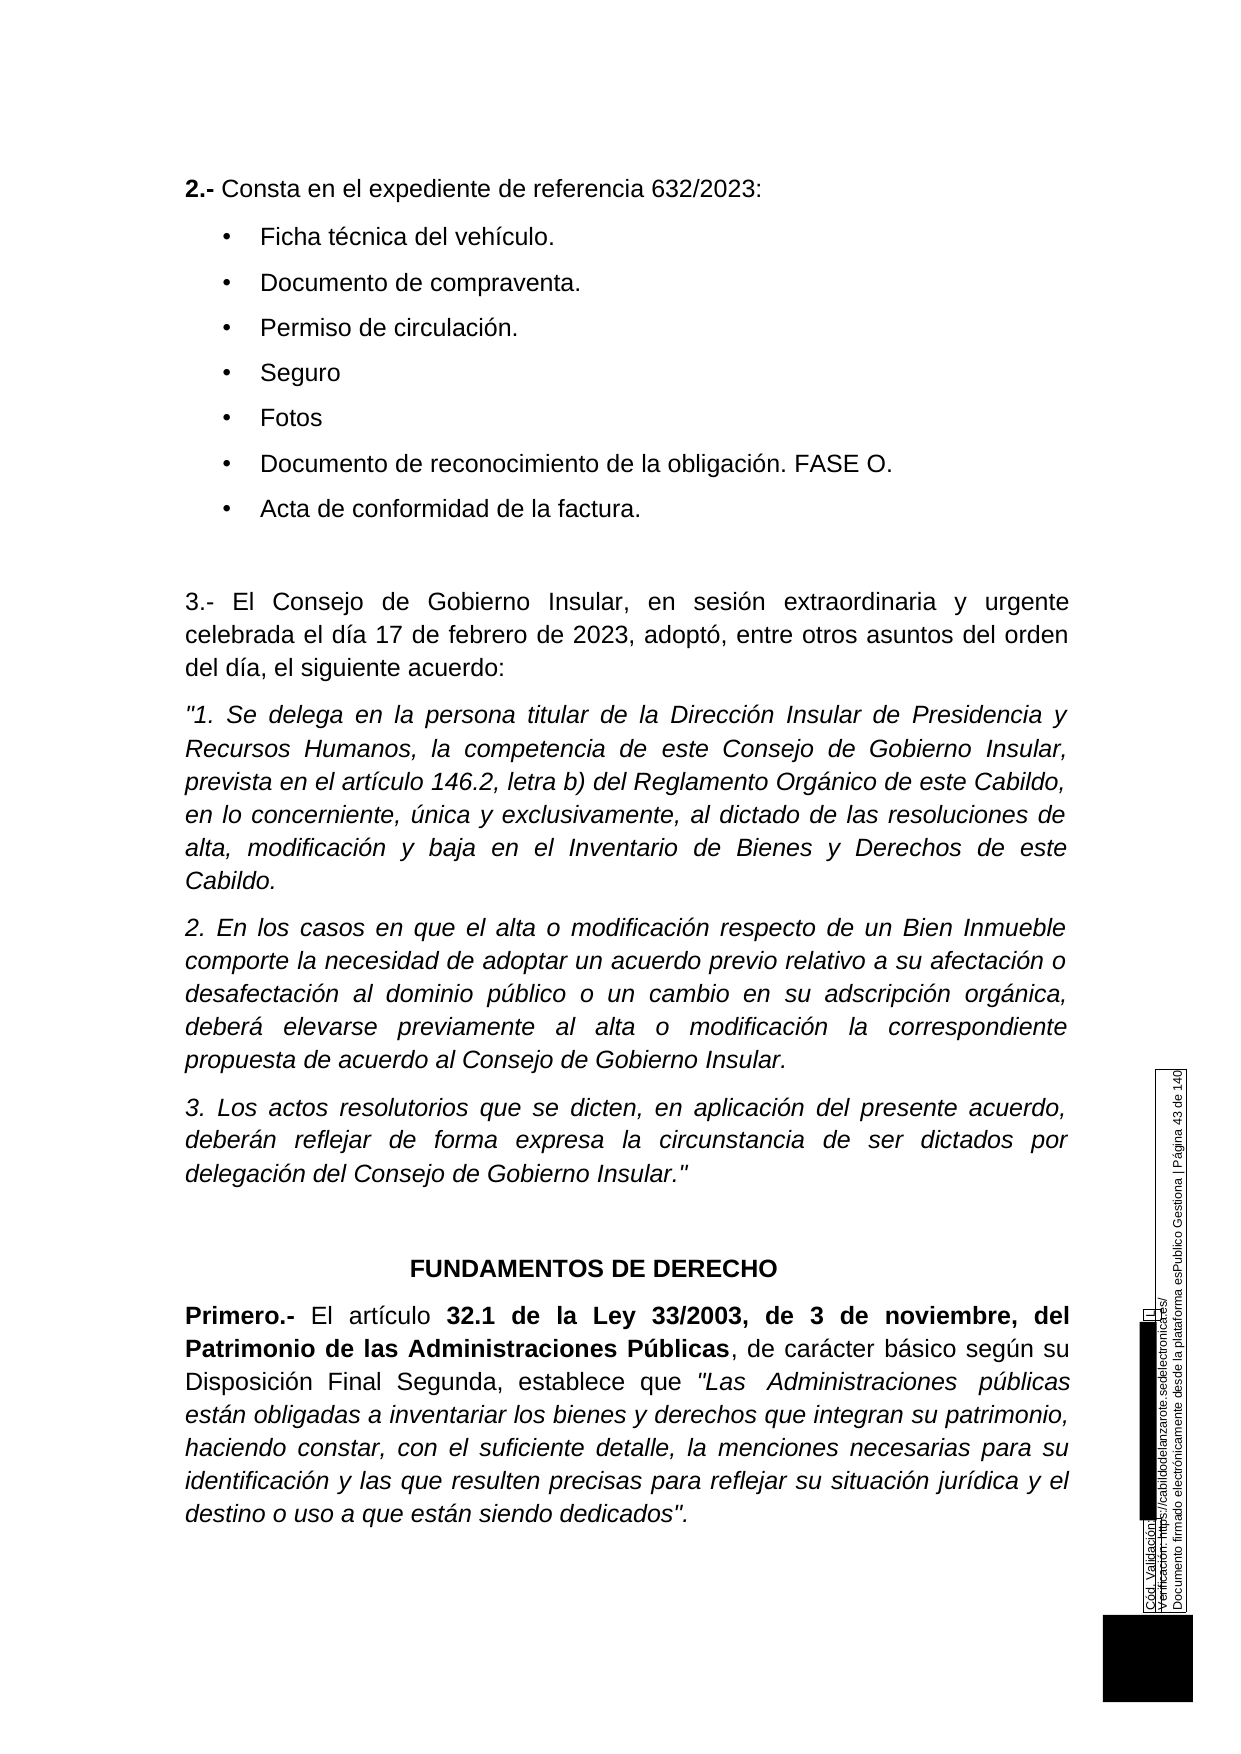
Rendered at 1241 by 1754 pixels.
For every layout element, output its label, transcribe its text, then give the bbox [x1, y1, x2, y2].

text Cód. Validación: [1144, 1520, 1155, 1612]
subtitle FUNDAMENTOS DE DERECHO [252, 1254, 936, 1282]
text "1. Se delega en la persona titular de la Dirección Insular de Presidencia y Recursos Humanos, la competencia de este Consejo de Gobierno Insular, prevista en el artículo 146.2, letra b) del Reglamento Orgánico de este Cabildo, en lo concerniente, única y exclusivamente, al dictado de las resoluciones de alta, modificación y baja en el Inventario de Bienes y Derechos de este Cabildo. [185, 701, 1068, 894]
text 2.- Consta en el expediente de referencia 632/2023: [185, 174, 1088, 203]
list Seguro [222, 358, 1088, 387]
text Verificación: https://cabildodelanzarote.sedelectronica.es/ [1156, 1071, 1169, 1612]
list Ficha técnica del vehículo. [222, 222, 1088, 251]
list Los actos resolutorios que se dicten, en aplicación del presente acuerdo, deberán reflejar de forma expresa la circunstancia de ser dictados por delegación del Consejo de Gobierno Insular." [185, 1092, 1068, 1187]
text L [1144, 1311, 1155, 1320]
list En los casos en que el alta o modificación respecto de un Bien Inmueble comporte la necesidad de adoptar un acuerdo previo relativo a su afectación o desafectación al dominio público o un cambio en su adscripción orgánica, deberá elevarse previamente al alta o modificación la correspondiente propuesta de acuerdo al Consejo de Gobierno Insular. [185, 913, 1068, 1074]
list Documento de compraventa. [222, 267, 1088, 296]
list Permiso de circulación. [222, 313, 1088, 342]
list Acta de conformidad de la factura. [222, 494, 1088, 523]
text Primero.- El artículo 32.1 de la Ley 33/2003, de 3 de noviembre, del Patrimonio de las Administraciones Públicas, de carácter básico según su Disposición Final Segunda, establece que "Las Administraciones públicas están obligadas a inventariar los bienes y derechos que integran su patrimonio, haciendo constar, con el suficiente detalle, la menciones necesarias para su identificación y las que resulten precisas para reflejar su situación jurídica y el destino o uso a que están siendo dedicados". [185, 1301, 1071, 1528]
text Documento firmado electrónicamente desde la plataforma esPublico Gestiona | Página 43 de 140 [1171, 1071, 1184, 1612]
list Documento de reconocimiento de la obligación. FASE O. [222, 449, 1088, 477]
text 3.- El Consejo de Gobierno Insular, en sesión extraordinaria y urgente celebrada el día 17 de febrero de 2023, adoptó, entre otros asuntos del orden del día, el siguiente acuerdo: [185, 587, 1070, 682]
list Fotos [222, 403, 1088, 432]
